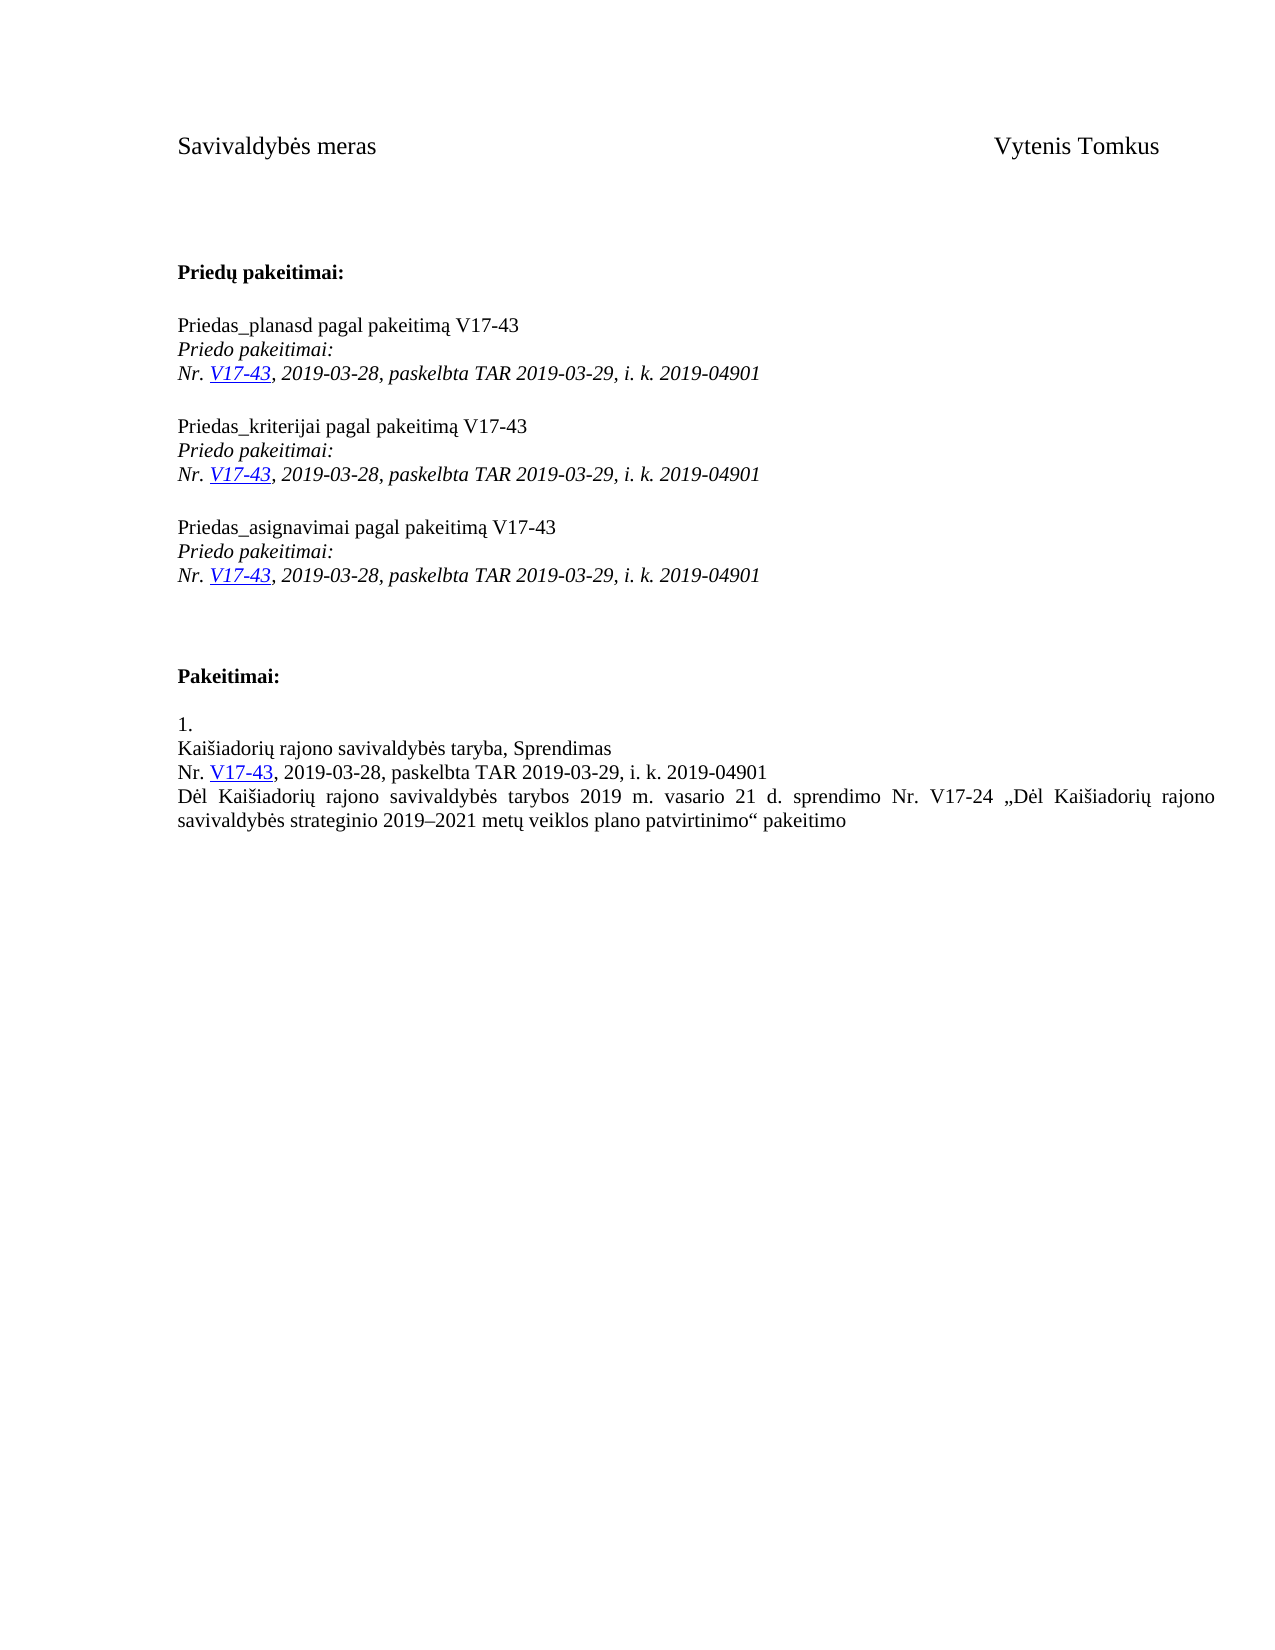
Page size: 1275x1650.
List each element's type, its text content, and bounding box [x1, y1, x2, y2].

text Priedo pakeitimai: [177, 438, 1216, 462]
text Dėl Kaišiadorių rajono savivaldybės tarybos 2019 m. vasario 21 d. sprendimo Nr. V17-24 „Dėl Kaišiadorių rajono savivaldybės strateginio 2019–2021 metų veiklos plano patvirtinimo“ pakeitimo [177, 784, 1216, 832]
text Priedas_asignavimai pagal pakeitimą V17-43 [177, 515, 1216, 539]
text 1. [177, 712, 1216, 736]
text Priedo pakeitimai: [177, 539, 1216, 563]
text Nr. V17-43, 2019-03-28, paskelbta TAR 2019-03-29, i. k. 2019-04901 [177, 462, 1216, 486]
text Priedas_planasd pagal pakeitimą V17-43 [177, 313, 1216, 337]
text Savivaldybės meras Vytenis Tomkus [177, 131, 1216, 160]
text Priedų pakeitimai: [177, 260, 1216, 284]
text Nr. V17-43, 2019-03-28, paskelbta TAR 2019-03-29, i. k. 2019-04901 [177, 760, 1216, 784]
text Nr. V17-43, 2019-03-28, paskelbta TAR 2019-03-29, i. k. 2019-04901 [177, 563, 1216, 587]
text Pakeitimai: [177, 664, 1216, 688]
text Kaišiadorių rajono savivaldybės taryba, Sprendimas [177, 736, 1216, 760]
text Priedas_kriterijai pagal pakeitimą V17-43 [177, 414, 1216, 438]
text Nr. V17-43, 2019-03-28, paskelbta TAR 2019-03-29, i. k. 2019-04901 [177, 361, 1216, 385]
text Priedo pakeitimai: [177, 337, 1216, 361]
